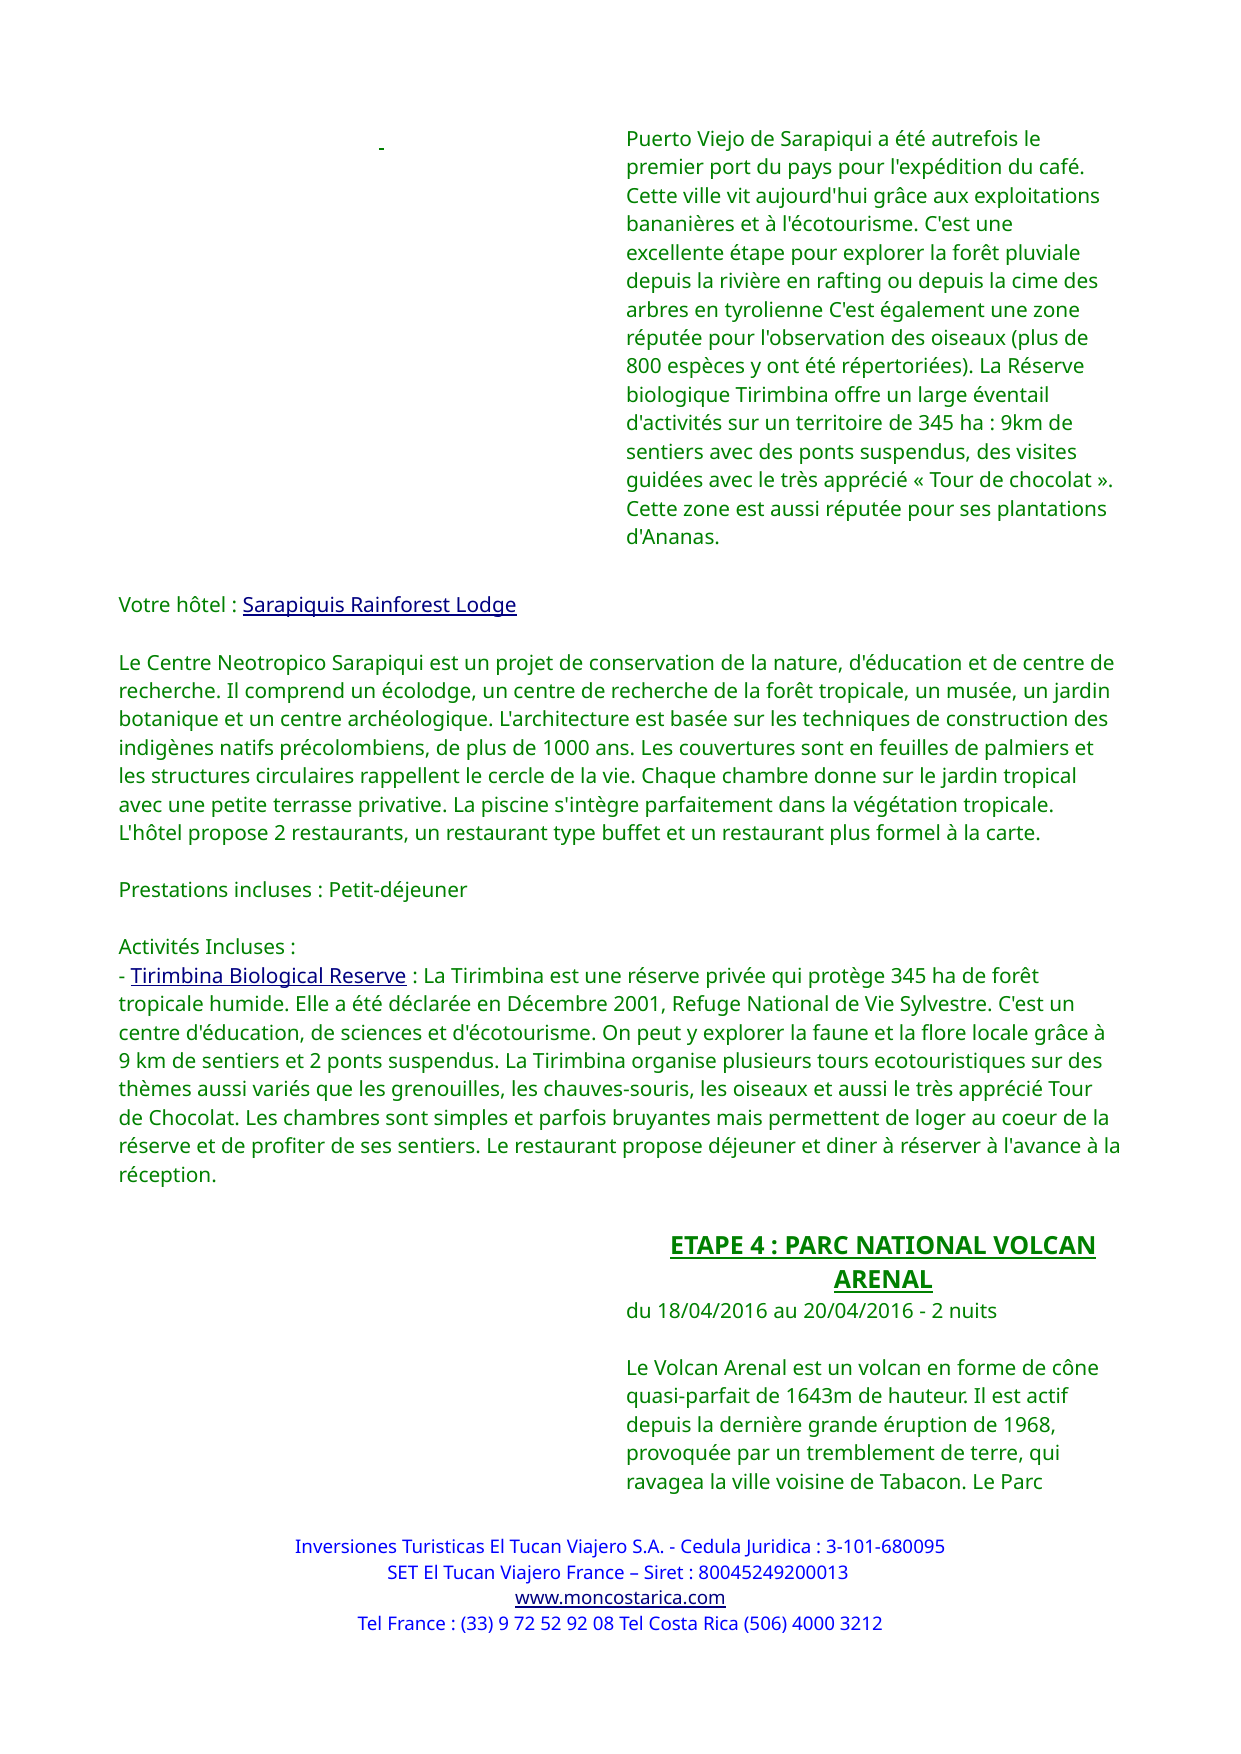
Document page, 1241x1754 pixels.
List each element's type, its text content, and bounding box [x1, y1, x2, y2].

text Prestations incluses : Petit-déjeuner [118, 875, 1122, 904]
table_header Puerto Viejo de Sarapiqui a été autrefois le premier port du pays pour l'expédition du café. Cette ville vit aujourd'hui grâce aux exploitations bananières et à l'écotourisme. C'est une excellente étape pour explorer la forêt pluviale depuis la rivière en rafting ou depuis la cime des arbres en tyrolienne C'est également une zone réputée pour l'observation des oiseaux (plus de 800 espèces y ont été répertoriées). La Réserve biologique Tirimbina offre un large éventail d'activités sur un territoire de 345 ha : 9km de sentiers avec des ponts suspendus, des visites guidées avec le très apprécié « Tour de chocolat ». Cette zone est aussi réputée pour ses plantations d'Ananas. [620, 118, 1122, 556]
table_header [118, 1222, 620, 1501]
text Activités Incluses : [118, 932, 1122, 961]
text Votre hôtel : Sarapiquis Rainforest Lodge [118, 590, 1122, 619]
table_header [118, 118, 620, 556]
text Le Centre Neotropico Sarapiqui est un projet de conservation de la nature, d'éducation et de centre de recherche. Il comprend un écolodge, un centre de recherche de la forêt tropicale, un musée, un jardin botanique et un centre archéologique. L'architecture est basée sur les techniques de construction des indigènes natifs précolombiens, de plus de 1000 ans. Les couvertures sont en feuilles de palmiers et les structures circulaires rappellent le cercle de la vie. Chaque chambre donne sur le jardin tropical avec une petite terrasse privative. La piscine s'intègre parfaitement dans la végétation tropicale. L'hôtel propose 2 restaurants, un restaurant type buffet et un restaurant plus formel à la carte. [118, 648, 1122, 847]
text - Tirimbina Biological Reserve : La Tirimbina est une réserve privée qui protège 345 ha de forêt tropicale humide. Elle a été déclarée en Décembre 2001, Refuge National de Vie Sylvestre. C'est un centre d'éducation, de sciences et d'écotourisme. On peut y explorer la faune et la flore locale grâce à 9 km de sentiers et 2 ponts suspendus. La Tirimbina organise plusieurs tours ecotouristiques sur des thèmes aussi variés que les grenouilles, les chauves-souris, les oiseaux et aussi le très apprécié Tour de Chocolat. Les chambres sont simples et parfois bruyantes mais permettent de loger au coeur de la réserve et de profiter de ses sentiers. Le restaurant propose déjeuner et diner à réserver à l'avance à la réception. [118, 961, 1122, 1188]
table_header ETAPE 4 : PARC NATIONAL VOLCAN ARENAL du 18/04/2016 au 20/04/2016 - 2 nuits Le Volcan Arenal est un volcan en forme de cône quasi-parfait de 1643m de hauteur. Il est actif depuis la dernière grande éruption de 1968, provoquée par un tremblement de terre, qui ravagea la ville voisine de Tabacon. Le Parc [620, 1222, 1122, 1501]
